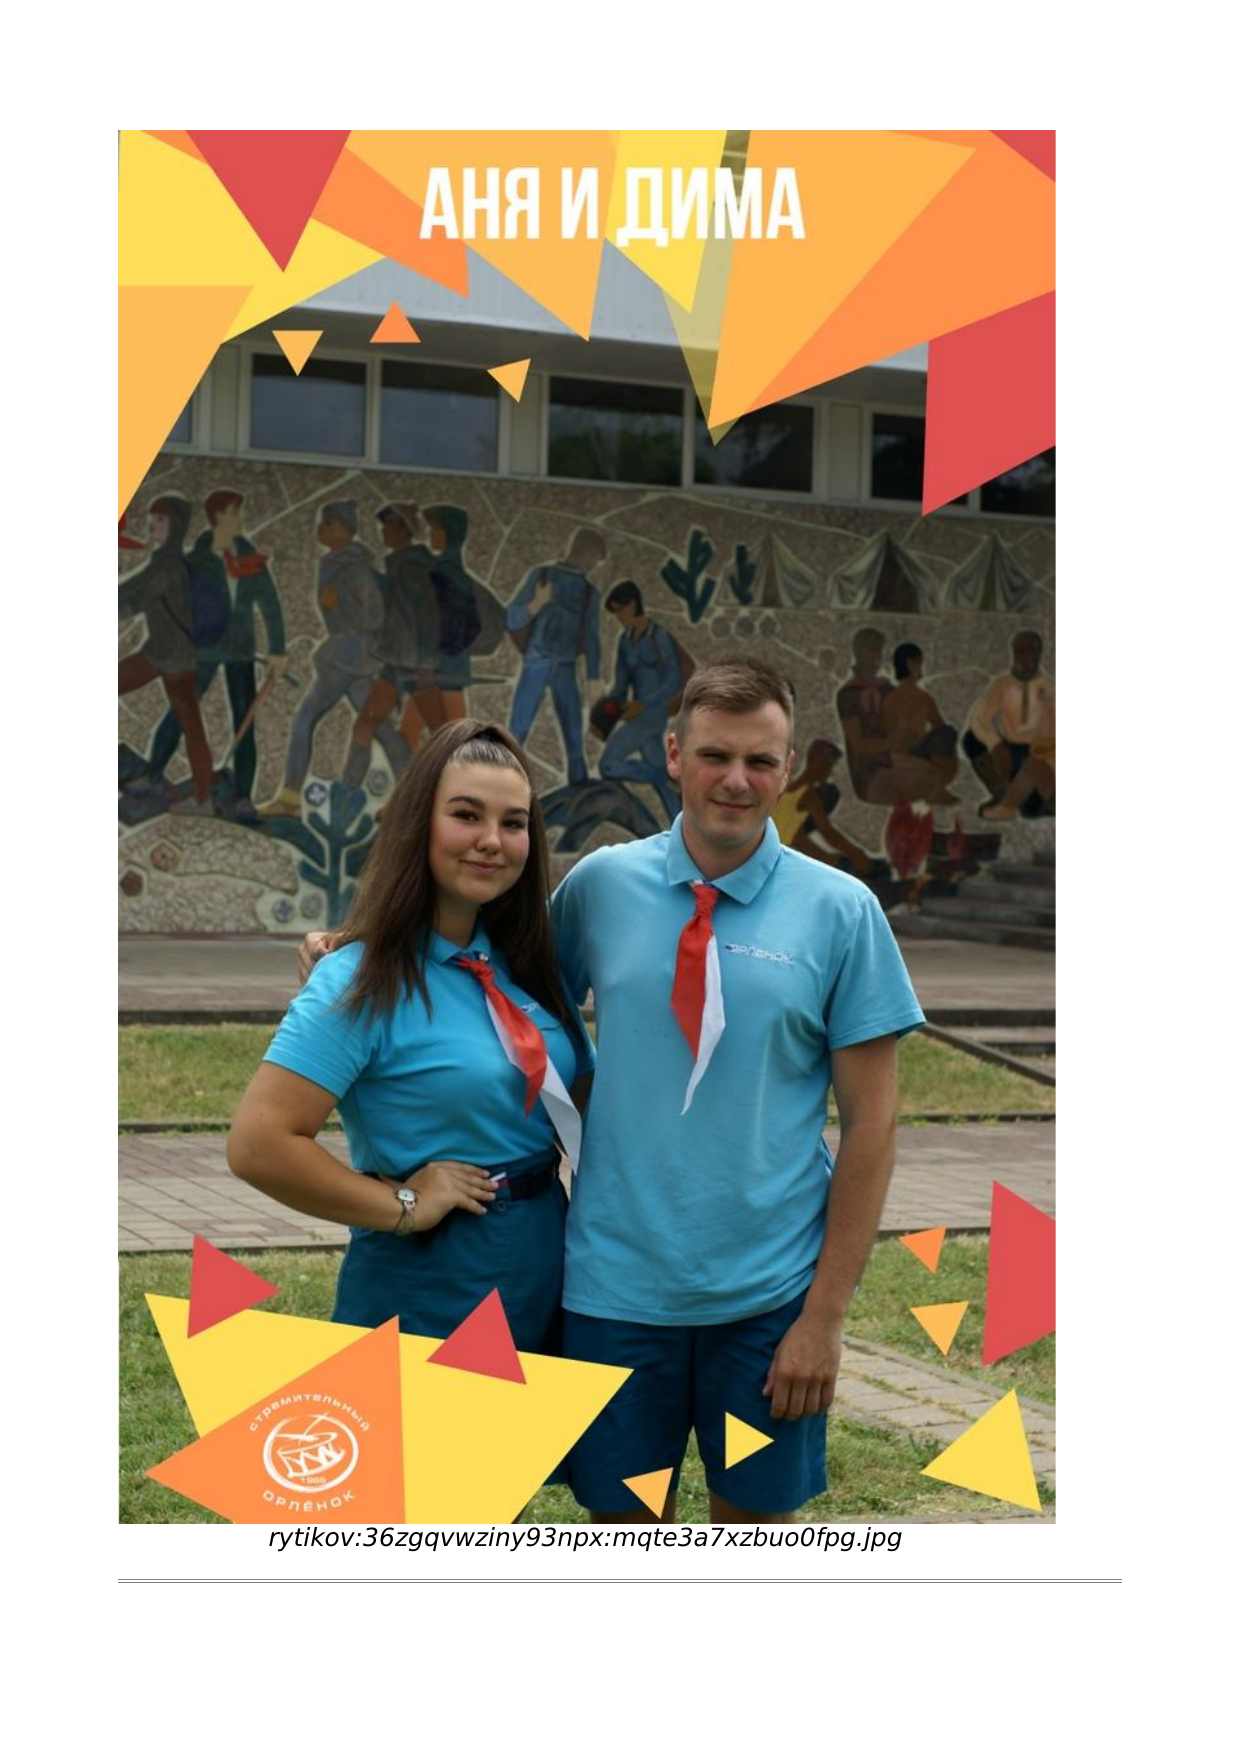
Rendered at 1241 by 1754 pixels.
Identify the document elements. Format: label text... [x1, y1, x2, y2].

text rytikov:36zgqvwziny93npx:mqte3a7xzbuo0fpg.jpg [118, 1524, 1056, 1552]
picture [118, 130, 1056, 1524]
